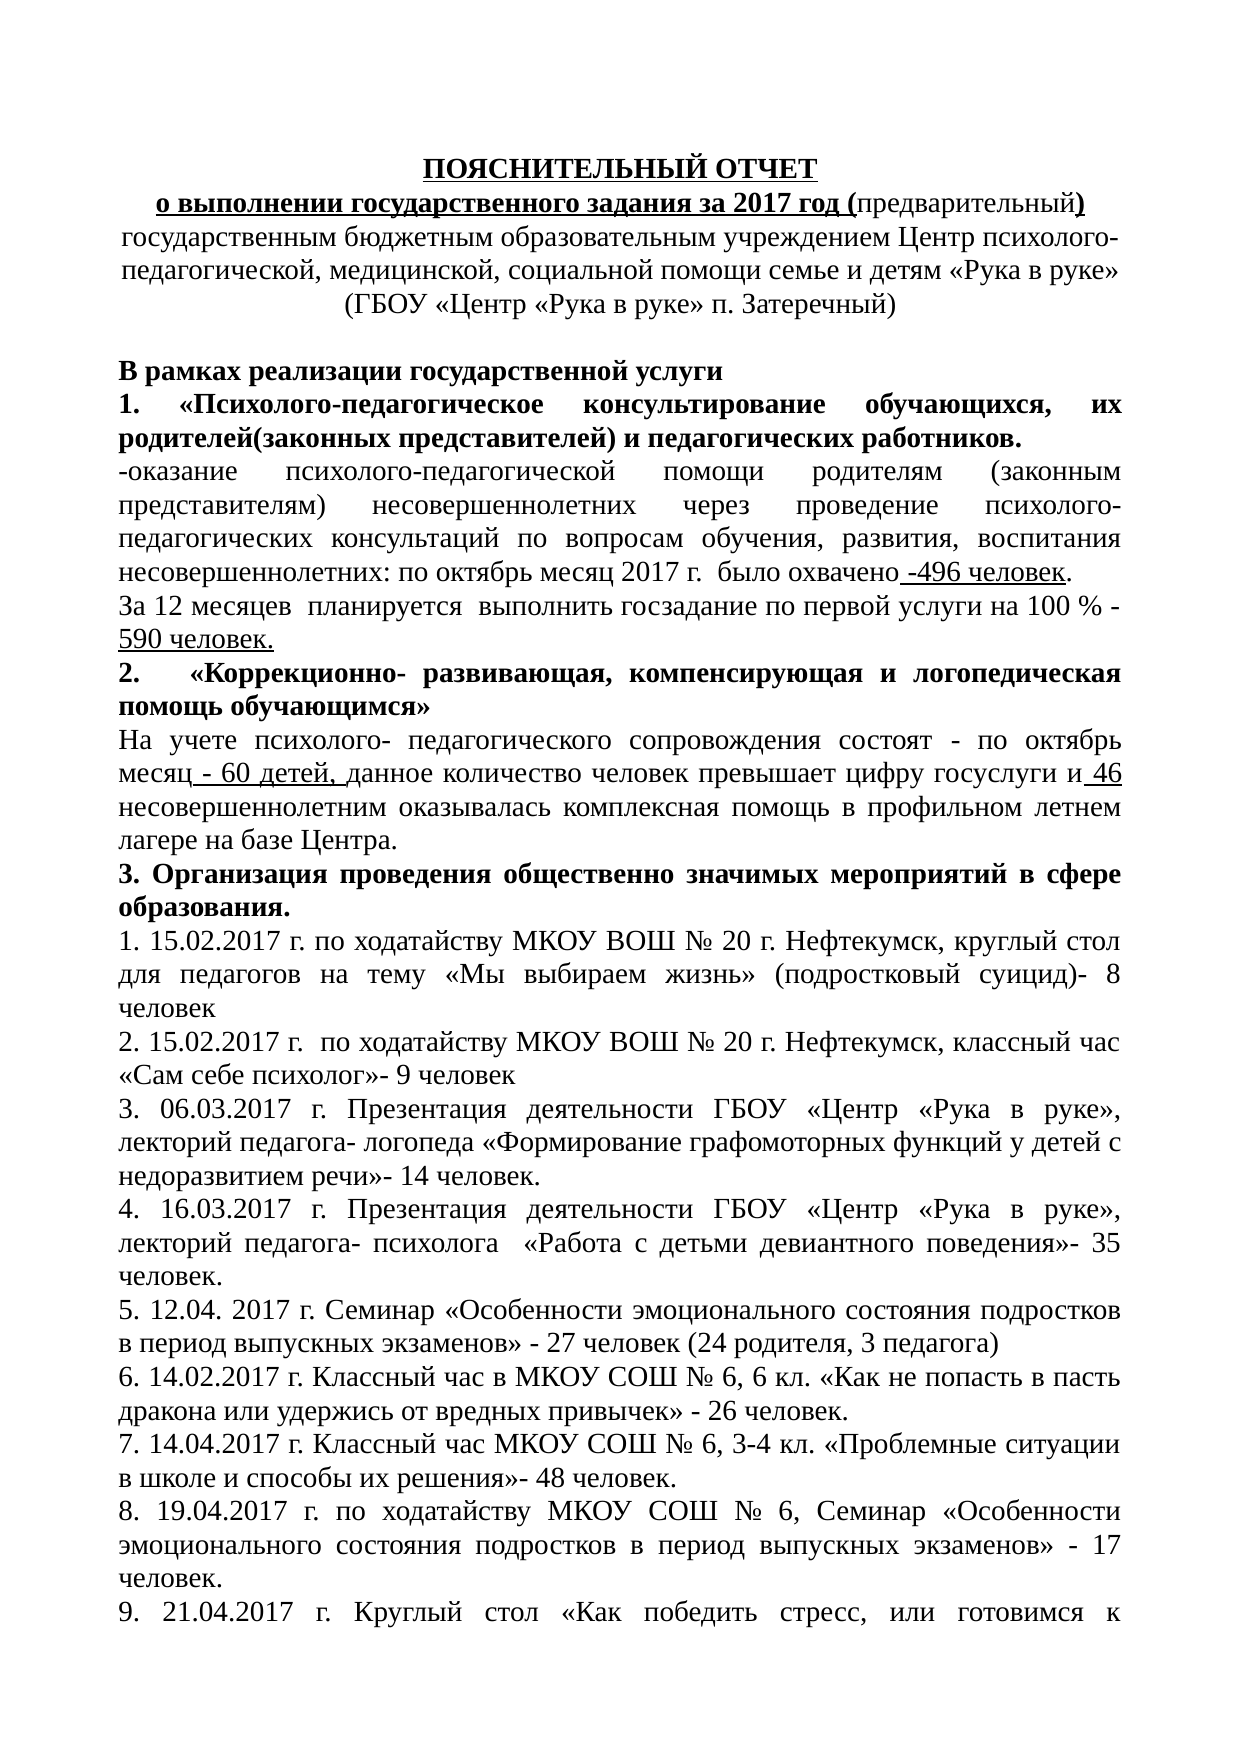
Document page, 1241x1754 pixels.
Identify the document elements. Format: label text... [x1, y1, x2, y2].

text 9. 21.04.2017 г. Круглый стол «Как победить стресс, или готовимся к [118, 1594, 1122, 1627]
text о выполнении государственного задания за 2017 год (предварительный) [118, 185, 1122, 219]
text В рамках реализации государственной услуги [118, 353, 1122, 386]
text На учете психолого- педагогического сопровождения состоят - по октябрь месяц - 60 детей, данное количество человек превышает цифру госуслуги и 46 несовершеннолетним оказывалась комплексная помощь в профильном летнем лагере на базе Центра. [118, 722, 1122, 856]
text 5. 12.04. 2017 г. Семинар «Особенности эмоционального состояния подростков в период выпускных экзаменов» - 27 человек (24 родителя, 3 педагога) [118, 1292, 1122, 1359]
text государственным бюджетным образовательным учреждением Центр психолого-педагогической, медицинской, социальной помощи семье и детям «Рука в руке» [118, 219, 1122, 286]
text 2. «Коррекционно- развивающая, компенсирующая и логопедическая помощь обучающимся» [118, 655, 1122, 722]
text 1. 15.02.2017 г. по ходатайству МКОУ ВОШ № 20 г. Нефтекумск, круглый стол для педагогов на тему «Мы выбираем жизнь» (подростковый суицид)- 8 человек [118, 923, 1122, 1024]
text 6. 14.02.2017 г. Классный час в МКОУ СОШ № 6, 6 кл. «Как не попасть в пасть дракона или удержись от вредных привычек» - 26 человек. [118, 1359, 1122, 1426]
text 1. «Психолого-педагогическое консультирование обучающихся, их родителей(законных представителей) и педагогических работников. [118, 386, 1122, 453]
text 8. 19.04.2017 г. по ходатайству МКОУ СОШ № 6, Семинар «Особенности эмоционального состояния подростков в период выпускных экзаменов» - 17 человек. [118, 1493, 1122, 1594]
text -оказание психолого-педагогической помощи родителям (законным представителям) несовершеннолетних через проведение психолого-педагогических консультаций по вопросам обучения, развития, воспитания несовершеннолетних: по октябрь месяц 2017 г. было охвачено -496 человек. [118, 453, 1122, 588]
text (ГБОУ «Центр «Рука в руке» п. Затеречный) [118, 286, 1122, 319]
text 7. 14.04.2017 г. Классный час МКОУ СОШ № 6, 3-4 кл. «Проблемные ситуации в школе и способы их решения»- 48 человек. [118, 1426, 1122, 1493]
text 4. 16.03.2017 г. Презентация деятельности ГБОУ «Центр «Рука в руке», лекторий педагога- психолога «Работа с детьми девиантного поведения»- 35 человек. [118, 1191, 1122, 1292]
text 3. Организация проведения общественно значимых мероприятий в сфере образования. [118, 856, 1122, 923]
text ПОЯСНИТЕЛЬНЫЙ ОТЧЕТ [118, 152, 1122, 185]
text 3. 06.03.2017 г. Презентация деятельности ГБОУ «Центр «Рука в руке», лекторий педагога- логопеда «Формирование графомоторных функций у детей с недоразвитием речи»- 14 человек. [118, 1091, 1122, 1191]
text За 12 месяцев планируется выполнить госзадание по первой услуги на 100 % - 590 человек. [118, 588, 1122, 655]
text 2. 15.02.2017 г. по ходатайству МКОУ ВОШ № 20 г. Нефтекумск, классный час «Сам себе психолог»- 9 человек [118, 1024, 1122, 1091]
